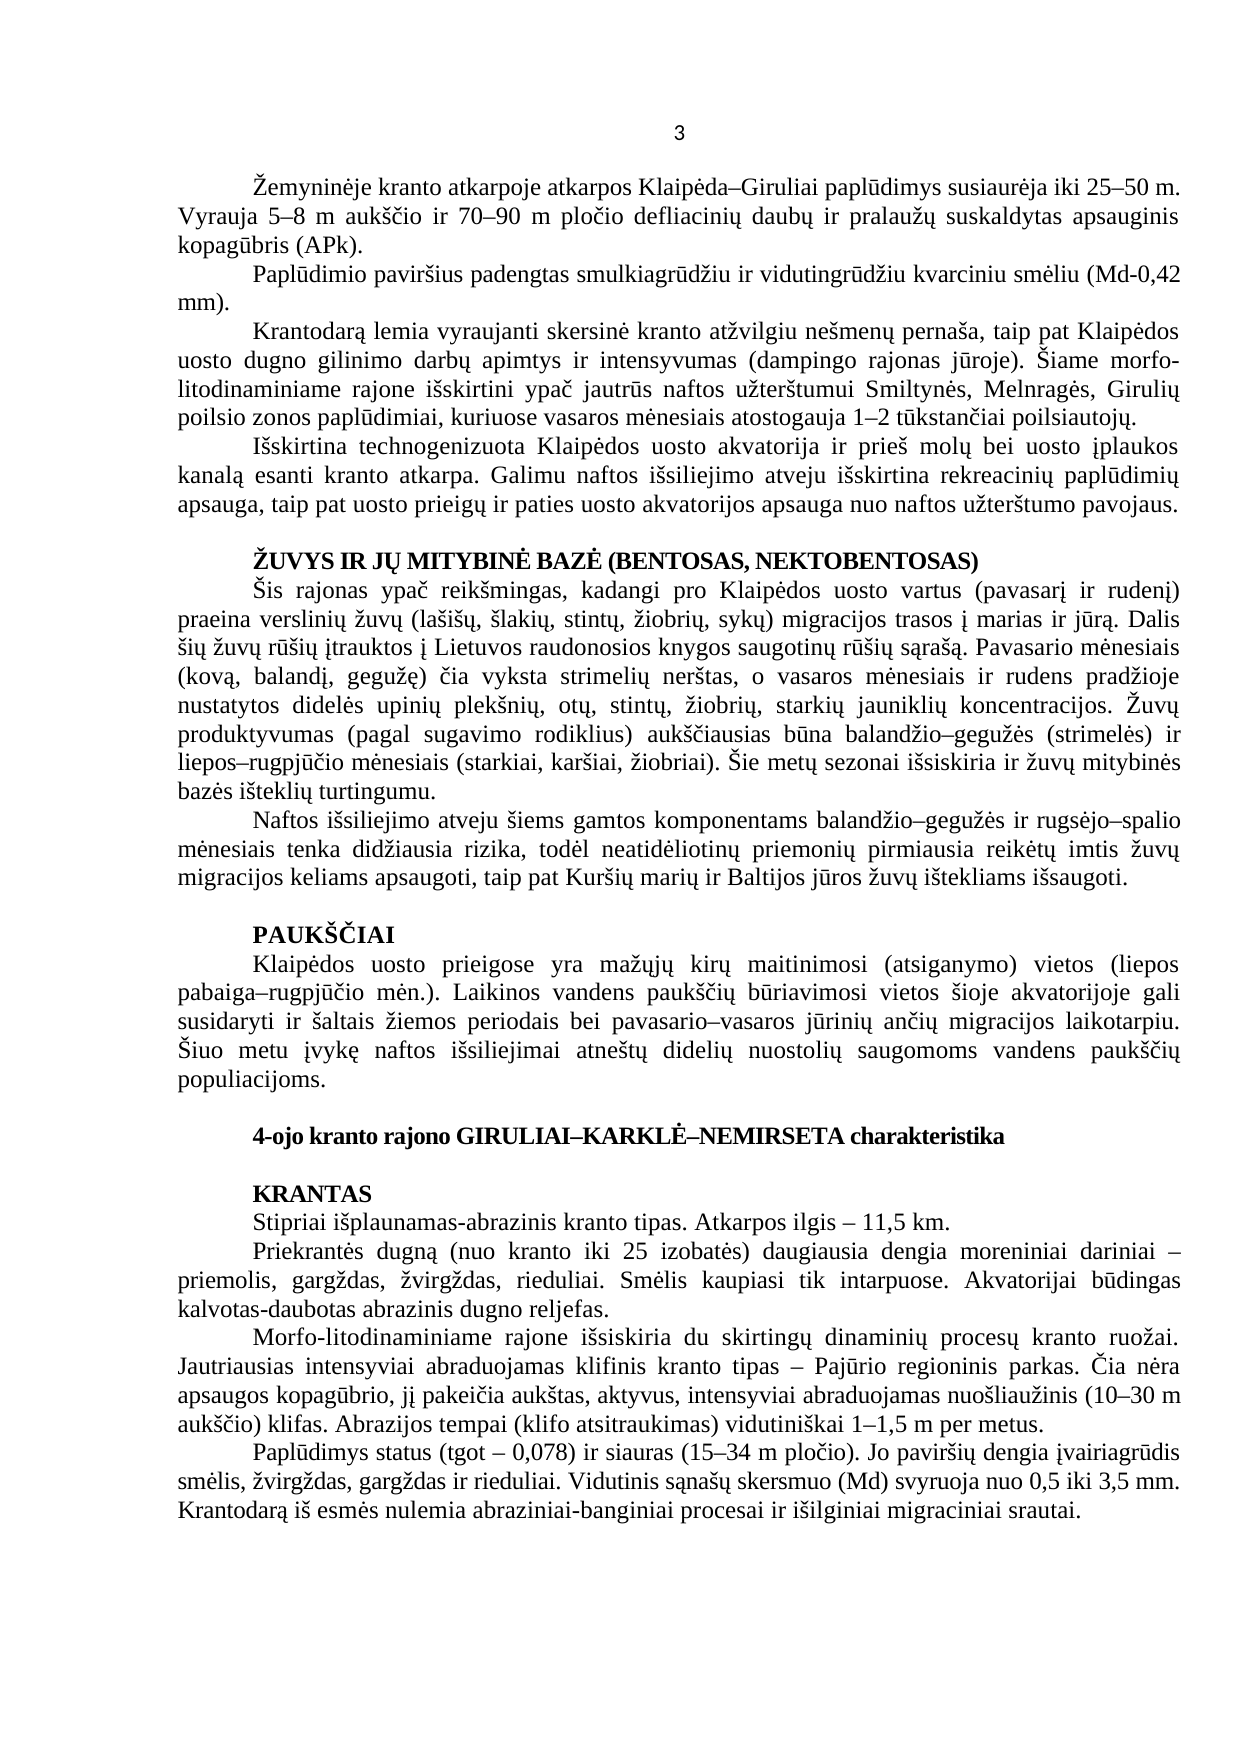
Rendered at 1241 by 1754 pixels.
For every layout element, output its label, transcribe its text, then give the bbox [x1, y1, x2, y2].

text Paplūdimys status (tgot – 0,078) ir siauras (15–34 m pločio). Jo paviršių dengia įvairiagrūdis smėlis, žvirgždas, gargždas ir rieduliai. Vidutinis sąnašų skersmuo (Md) svyruoja nuo 0,5 iki 3,5 mm. Krantodarą iš esmės nulemia abraziniai-banginiai procesai ir išilginiai migraciniai srautai. [177, 1437, 1181, 1524]
text Žemyninėje kranto atkarpoje atkarpos Klaipėda–Giruliai paplūdimys susiaurėja iki 25–50 m. Vyrauja 5–8 m aukščio ir 70–90 m pločio defliacinių daubų ir pralaužų suskaldytas apsauginis kopagūbris (APk). [177, 172, 1181, 259]
text Morfo-litodinaminiame rajone išsiskiria du skirtingų dinaminių procesų kranto ruožai. Jautriausias intensyviai abraduojamas klifinis kranto tipas – Pajūrio regioninis parkas. Čia nėra apsaugos kopagūbrio, jį pakeičia aukštas, aktyvus, intensyviai abraduojamas nuošliaužinis (10–30 m aukščio) klifas. Abrazijos tempai (klifo atsitraukimas) vidutiniškai 1–1,5 m per metus. [177, 1322, 1181, 1437]
text 4-ojo kranto rajono GIRULIAI–KARKLĖ–NEMIRSETA charakteristika [177, 1121, 1181, 1150]
text PAUKŠČIAI [177, 920, 1181, 949]
text Šis rajonas ypač reikšmingas, kadangi pro Klaipėdos uosto vartus (pavasarį ir rudenį) praeina verslinių žuvų (lašišų, šlakių, stintų, žiobrių, sykų) migracijos trasos į marias ir jūrą. Dalis šių žuvų rūšių įtrauktos į Lietuvos raudonosios knygos saugotinų rūšių sąrašą. Pavasario mėnesiais (kovą, balandį, gegužę) čia vyksta strimelių nerštas, o vasaros mėnesiais ir rudens pradžioje nustatytos didelės upinių plekšnių, otų, stintų, žiobrių, starkių jauniklių koncentracijos. Žuvų produktyvumas (pagal sugavimo rodiklius) aukščiausias būna balandžio–gegužės (strimelės) ir liepos–rugpjūčio mėnesiais (starkiai, karšiai, žiobriai). Šie metų sezonai išsiskiria ir žuvų mitybinės bazės išteklių turtingumu. [177, 575, 1181, 805]
text Priekrantės dugną (nuo kranto iki 25 izobatės) daugiausia dengia moreniniai dariniai – priemolis, gargždas, žvirgždas, rieduliai. Smėlis kaupiasi tik intarpuose. Akvatorijai būdingas kalvotas-daubotas abrazinis dugno reljefas. [177, 1236, 1181, 1322]
text Išskirtina technogenizuota Klaipėdos uosto akvatorija ir prieš molų bei uosto įplaukos kanalą esanti kranto atkarpa. Galimu naftos išsiliejimo atveju išskirtina rekreacinių paplūdimių apsauga, taip pat uosto prieigų ir paties uosto akvatorijos apsauga nuo naftos užterštumo pavojaus. [177, 431, 1181, 517]
text ŽUVYS IR JŲ MITYBINĖ BAZĖ (BENTOSAS, NEKTOBENTOSAS) [177, 546, 1181, 575]
text Stipriai išplaunamas-abrazinis kranto tipas. Atkarpos ilgis – 11,5 km. [177, 1207, 1181, 1236]
text Paplūdimio paviršius padengtas smulkiagrūdžiu ir vidutingrūdžiu kvarciniu smėliu (Md-0,42 mm). [177, 259, 1181, 316]
text Klaipėdos uosto prieigose yra mažųjų kirų maitinimosi (atsiganymo) vietos (liepos pabaiga–rugpjūčio mėn.). Laikinos vandens paukščių būriavimosi vietos šioje akvatorijoje gali susidaryti ir šaltais žiemos periodais bei pavasario–vasaros jūrinių ančių migracijos laikotarpiu. Šiuo metu įvykę naftos išsiliejimai atneštų didelių nuostolių saugomoms vandens paukščių populiacijoms. [177, 949, 1181, 1092]
text Krantodarą lemia vyraujanti skersinė kranto atžvilgiu nešmenų pernaša, taip pat Klaipėdos uosto dugno gilinimo darbų apimtys ir intensyvumas (dampingo rajonas jūroje). Šiame morfo-litodinaminiame rajone išskirtini ypač jautrūs naftos užterštumui Smiltynės, Melnragės, Girulių poilsio zonos paplūdimiai, kuriuose vasaros mėnesiais atostogauja 1–2 tūkstančiai poilsiautojų. [177, 316, 1181, 431]
text KRANTAS [177, 1179, 1181, 1207]
text Naftos išsiliejimo atveju šiems gamtos komponentams balandžio–gegužės ir rugsėjo–spalio mėnesiais tenka didžiausia rizika, todėl neatidėliotinų priemonių pirmiausia reikėtų imtis žuvų migracijos keliams apsaugoti, taip pat Kuršių marių ir Baltijos jūros žuvų ištekliams išsaugoti. [177, 805, 1181, 891]
